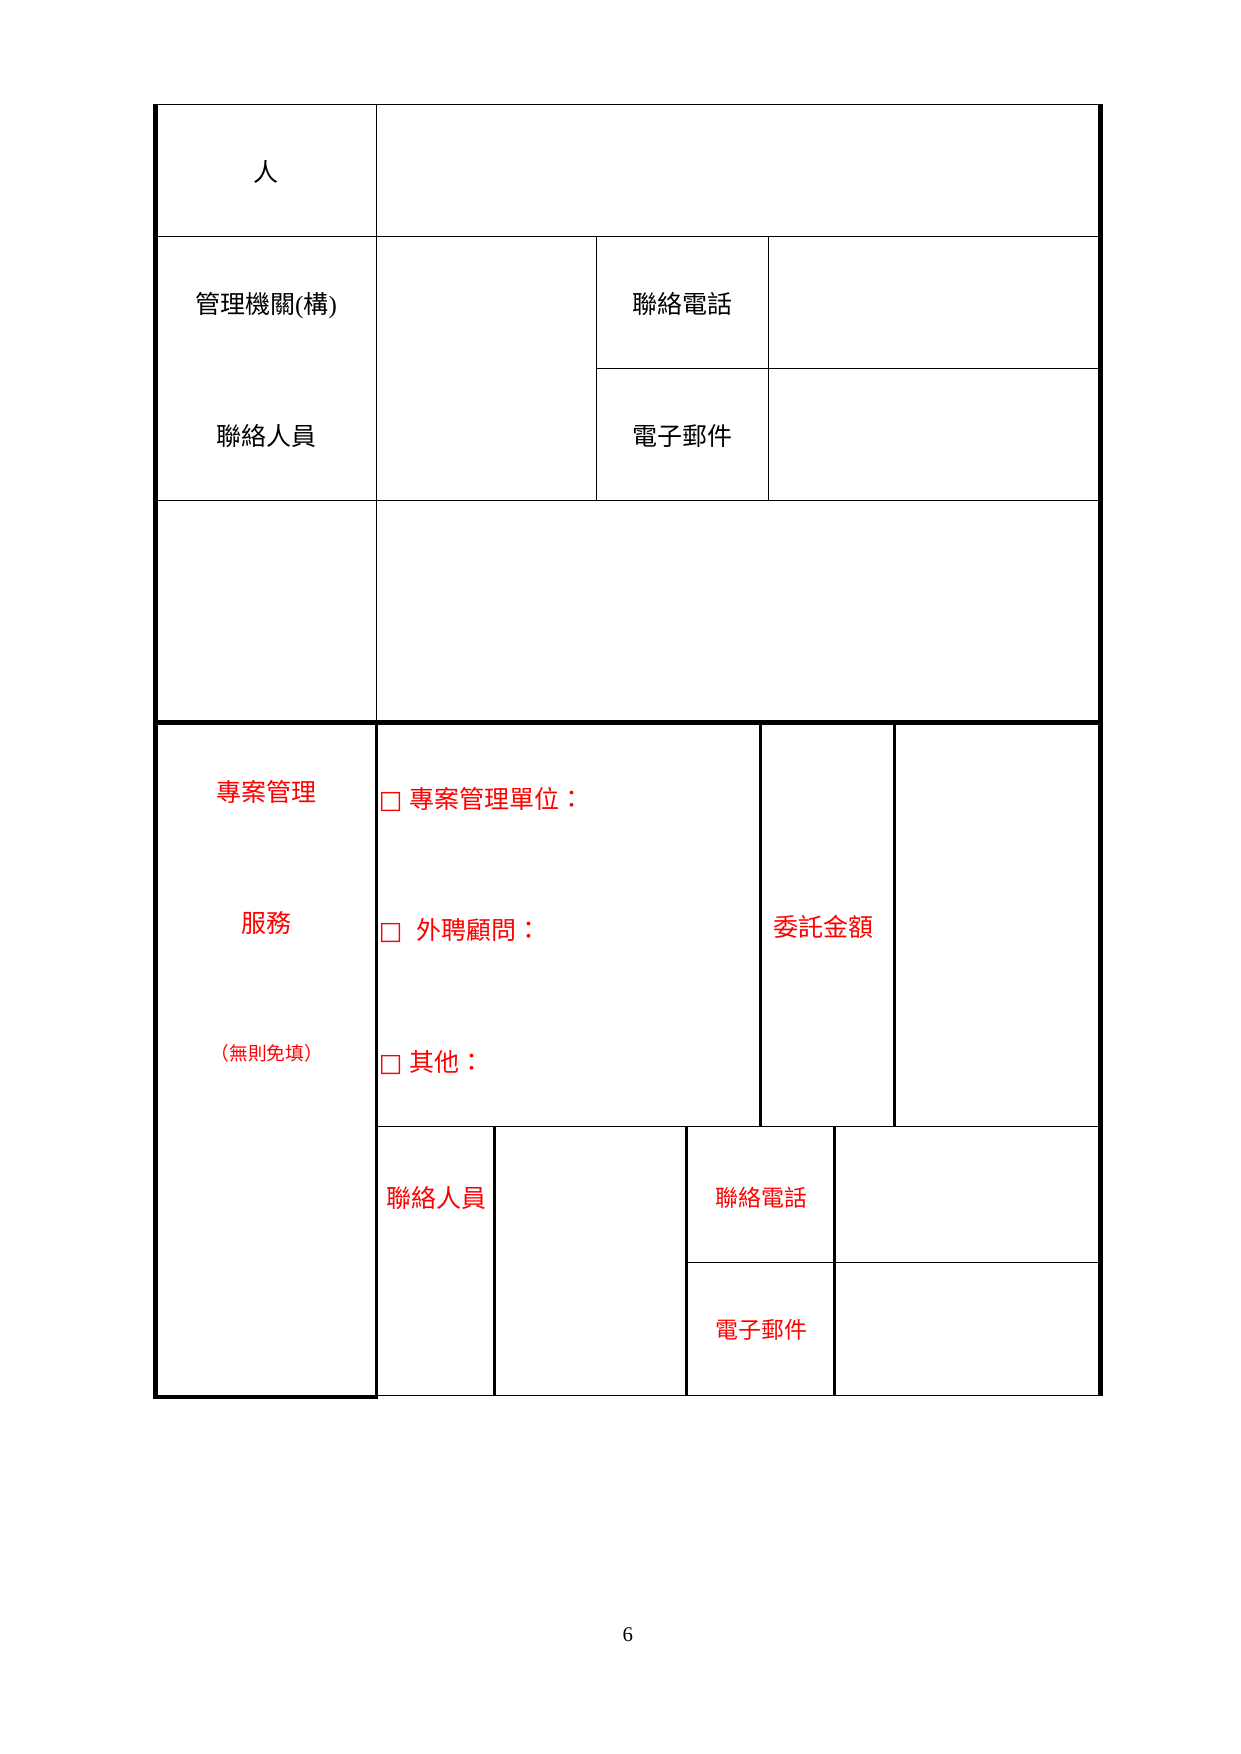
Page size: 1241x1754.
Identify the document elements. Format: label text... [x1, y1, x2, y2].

table_cell 委託金額 [762, 725, 893, 1126]
table_cell 聯絡電話 [688, 1127, 833, 1262]
table_cell [377, 237, 596, 500]
table_cell □ 專案管理單位： 外聘顧問： □ 其他： [378, 725, 759, 1126]
table_cell 專案管理 服務 （無則免填） [158, 725, 375, 1394]
table_cell [896, 725, 1098, 1126]
table_cell 人 [158, 105, 376, 236]
table_cell [836, 1263, 1098, 1394]
table_cell 電子郵件 [688, 1263, 833, 1394]
table_cell [377, 501, 1098, 720]
table_cell 管理機關(構) 聯絡人員 [158, 237, 376, 500]
table_cell [158, 501, 376, 720]
table_cell [496, 1127, 685, 1394]
table_cell [769, 369, 1098, 500]
table_cell 聯絡電話 [597, 237, 768, 368]
table_cell [836, 1127, 1098, 1262]
table_cell 聯絡人員 [378, 1127, 493, 1394]
table_cell 電子郵件 [597, 369, 768, 500]
table_cell [377, 105, 1098, 236]
table_cell [769, 237, 1098, 368]
